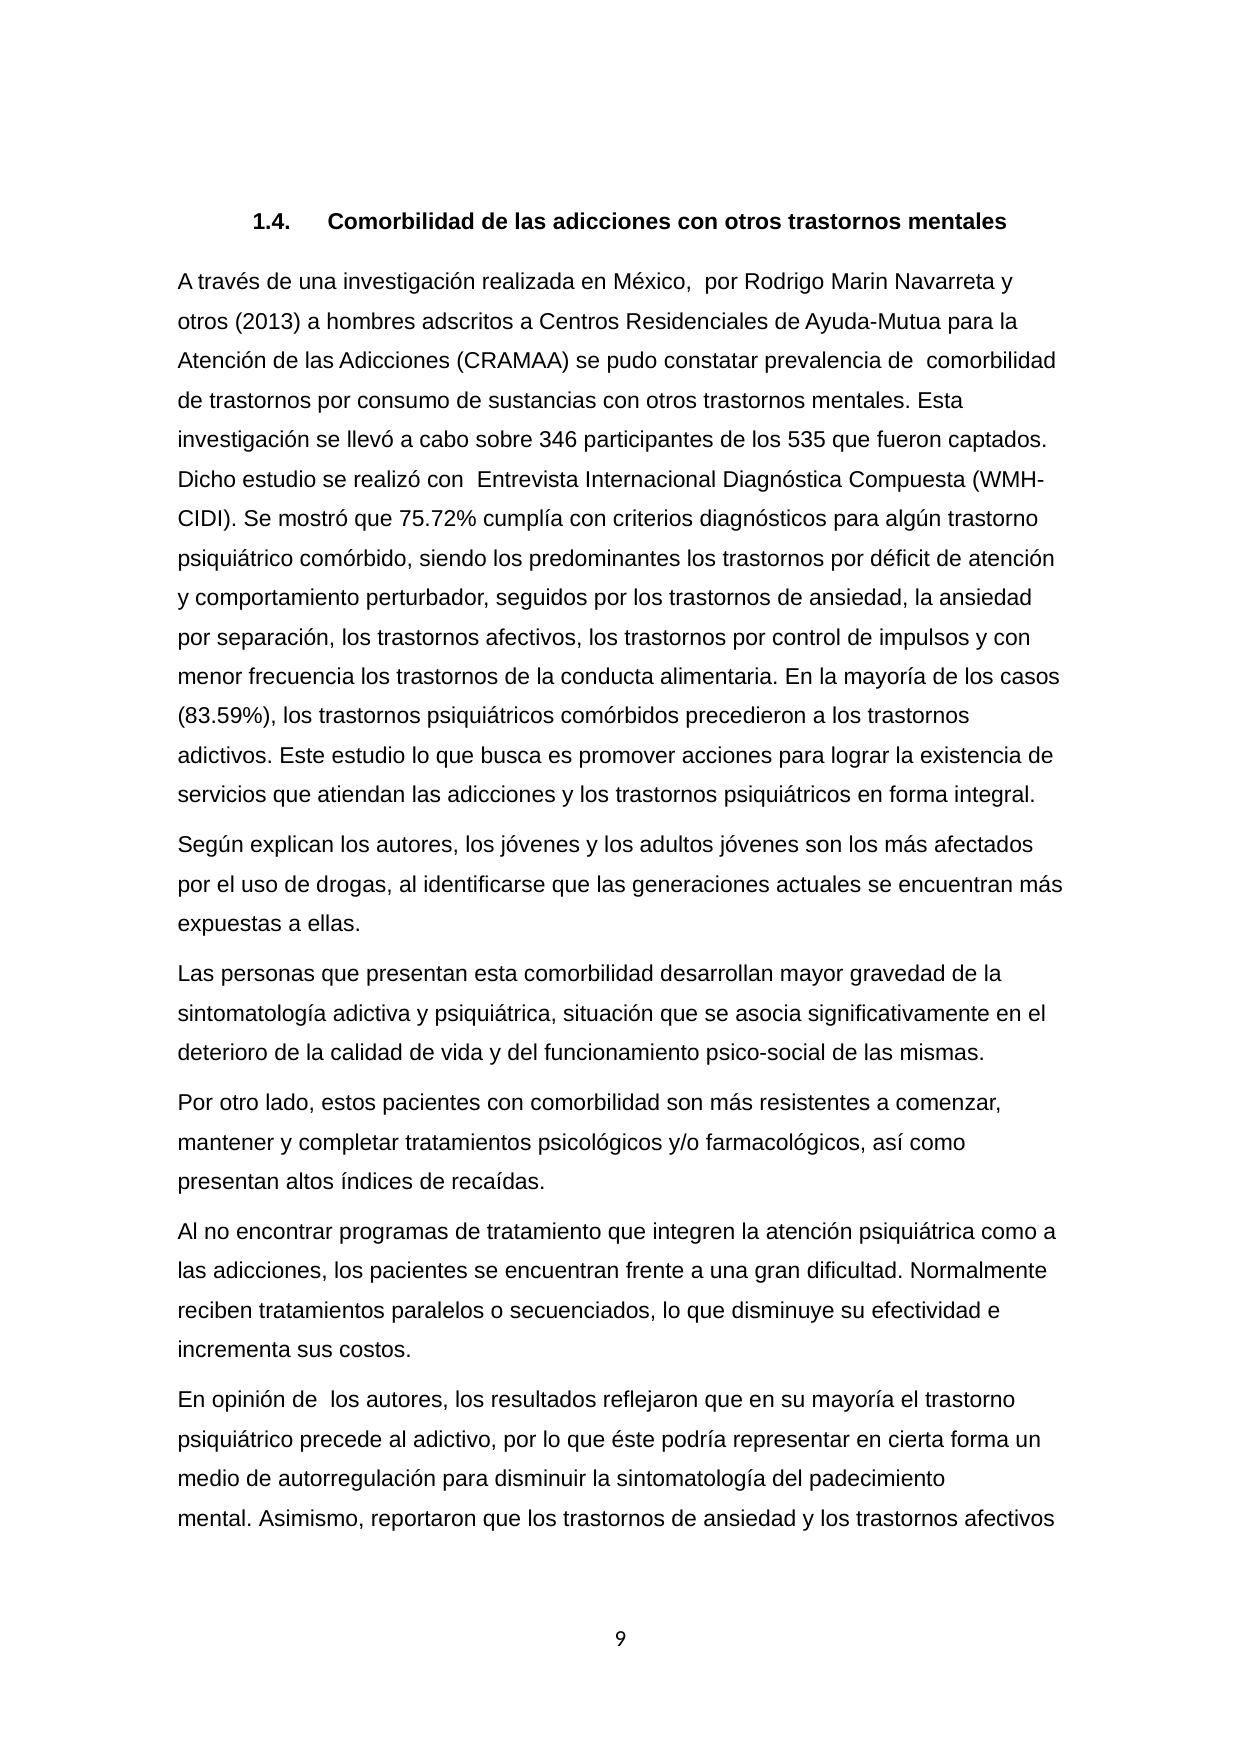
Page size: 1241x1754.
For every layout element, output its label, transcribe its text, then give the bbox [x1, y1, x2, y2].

text Al no encontrar programas de tratamiento que integren la atención psiquiátrica como a las adicciones, los pacientes se encuentran frente a una gran dificultad. Normalmente reciben tratamientos paralelos o secuenciados, lo que disminuye su efectividad e incrementa sus costos. [177, 1218, 1063, 1363]
text A través de una investigación realizada en México, por Rodrigo Marin Navarreta y otros (2013) a hombres adscritos a Centros Residenciales de Ayuda-Mutua para la Atención de las Adicciones (CRAMAA) se pudo constatar prevalencia de comorbilidad de trastornos por consumo de sustancias con otros trastornos mentales. Esta investigación se llevó a cabo sobre 346 participantes de los 535 que fueron captados. Dicho estudio se realizó con Entrevista Internacional Diagnóstica Compuesta (WMH-CIDI). Se mostró que 75.72% cumplía con criterios diagnósticos para algún trastorno psiquiátrico comórbido, siendo los predominantes los trastornos por déficit de atención y comportamiento perturbador, seguidos por los trastornos de ansiedad, la ansiedad por separación, los trastornos afectivos, los trastornos por control de impulsos y con menor frecuencia los trastornos de la conducta alimentaria. En la mayoría de los casos (83.59%), los trastornos psiquiátricos comórbidos precedieron a los trastornos adictivos. Este estudio lo que busca es promover acciones para lograr la existencia de servicios que atiendan las adicciones y los trastornos psiquiátricos en forma integral. [177, 268, 1063, 808]
text Según explican los autores, los jóvenes y los adultos jóvenes son los más afectados por el uso de drogas, al identificarse que las generaciones actuales se encuentran más expuestas a ellas. [177, 831, 1063, 937]
text En opinión de los autores, los resultados reflejaron que en su mayoría el trastorno psiquiátrico precede al adictivo, por lo que éste podría representar en cierta forma un medio de autorregulación para disminuir la sintomatología del padecimiento mental. Asimismo, reportaron que los trastornos de ansiedad y los trastornos afectivos [177, 1386, 1063, 1531]
text Por otro lado, estos pacientes con comorbilidad son más resistentes a comenzar, mantener y completar tratamientos psicológicos y/o farmacológicos, así como presentan altos índices de recaídas. [177, 1089, 1063, 1194]
list Comorbilidad de las adicciones con otros trastornos mentales [252, 208, 1063, 234]
text Las personas que presentan esta comorbilidad desarrollan mayor gravedad de la sintomatología adictiva y psiquiátrica, situación que se asocia significativamente en el deterioro de la calidad de vida y del funcionamiento psico-social de las mismas. [177, 960, 1063, 1066]
